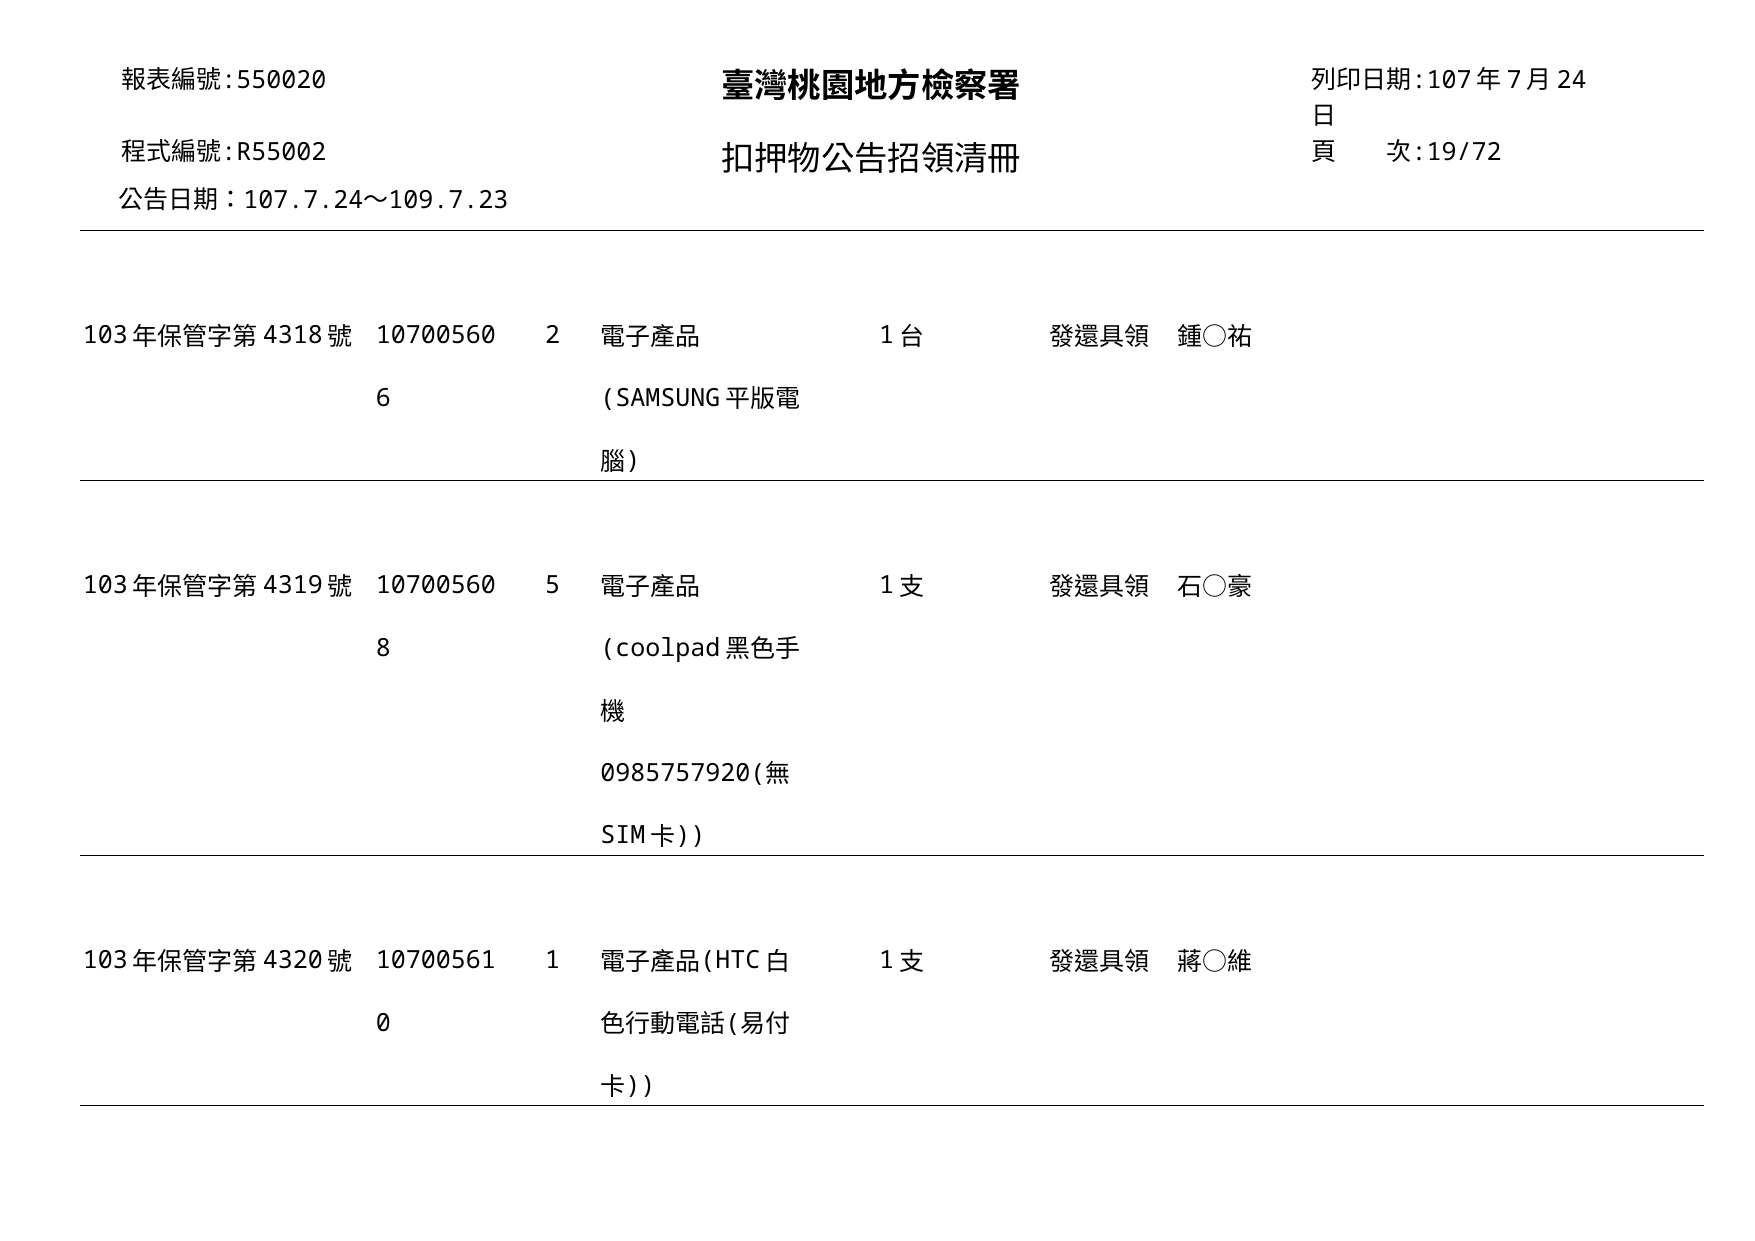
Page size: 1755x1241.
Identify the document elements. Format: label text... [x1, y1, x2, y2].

table_cell 電子產品(HTC白色行動電話(易付卡)) [597, 856, 807, 1105]
table_cell 石○豪 [1175, 481, 1317, 855]
table_cell 電子產品(coolpad黑色手機0985757920(無SIM卡)) [597, 481, 807, 855]
table_cell 107005608 [373, 481, 507, 855]
table_cell 發還具領 [1046, 231, 1175, 480]
table_cell 1支 [808, 856, 927, 1105]
table_cell 鍾○祐 [1175, 231, 1317, 480]
table_cell 1支 [808, 481, 927, 855]
table_cell 2 [507, 231, 597, 480]
table_cell [1575, 481, 1704, 855]
table_cell [927, 481, 1046, 855]
table_cell 103年保管字第4319號 [80, 481, 373, 855]
table_cell 107005606 [373, 231, 507, 480]
table_cell 103年保管字第4318號 [80, 231, 373, 480]
table_cell [1575, 231, 1704, 480]
table_cell 103年保管字第4320號 [80, 856, 373, 1105]
table_cell 107005610 [373, 856, 507, 1105]
table_cell [1317, 481, 1575, 855]
table_cell [1317, 856, 1575, 1105]
table_cell 電子產品(SAMSUNG平版電腦) [597, 231, 807, 480]
table_cell 1台 [808, 231, 927, 480]
table_cell 發還具領 [1046, 481, 1175, 855]
table_cell [1317, 231, 1575, 480]
table_cell [927, 856, 1046, 1105]
table_cell 發還具領 [1046, 856, 1175, 1105]
table_cell 5 [507, 481, 597, 855]
table_cell 1 [507, 856, 597, 1105]
table_cell [927, 231, 1046, 480]
table_cell [1575, 856, 1704, 1105]
table_cell 蔣○維 [1175, 856, 1317, 1105]
